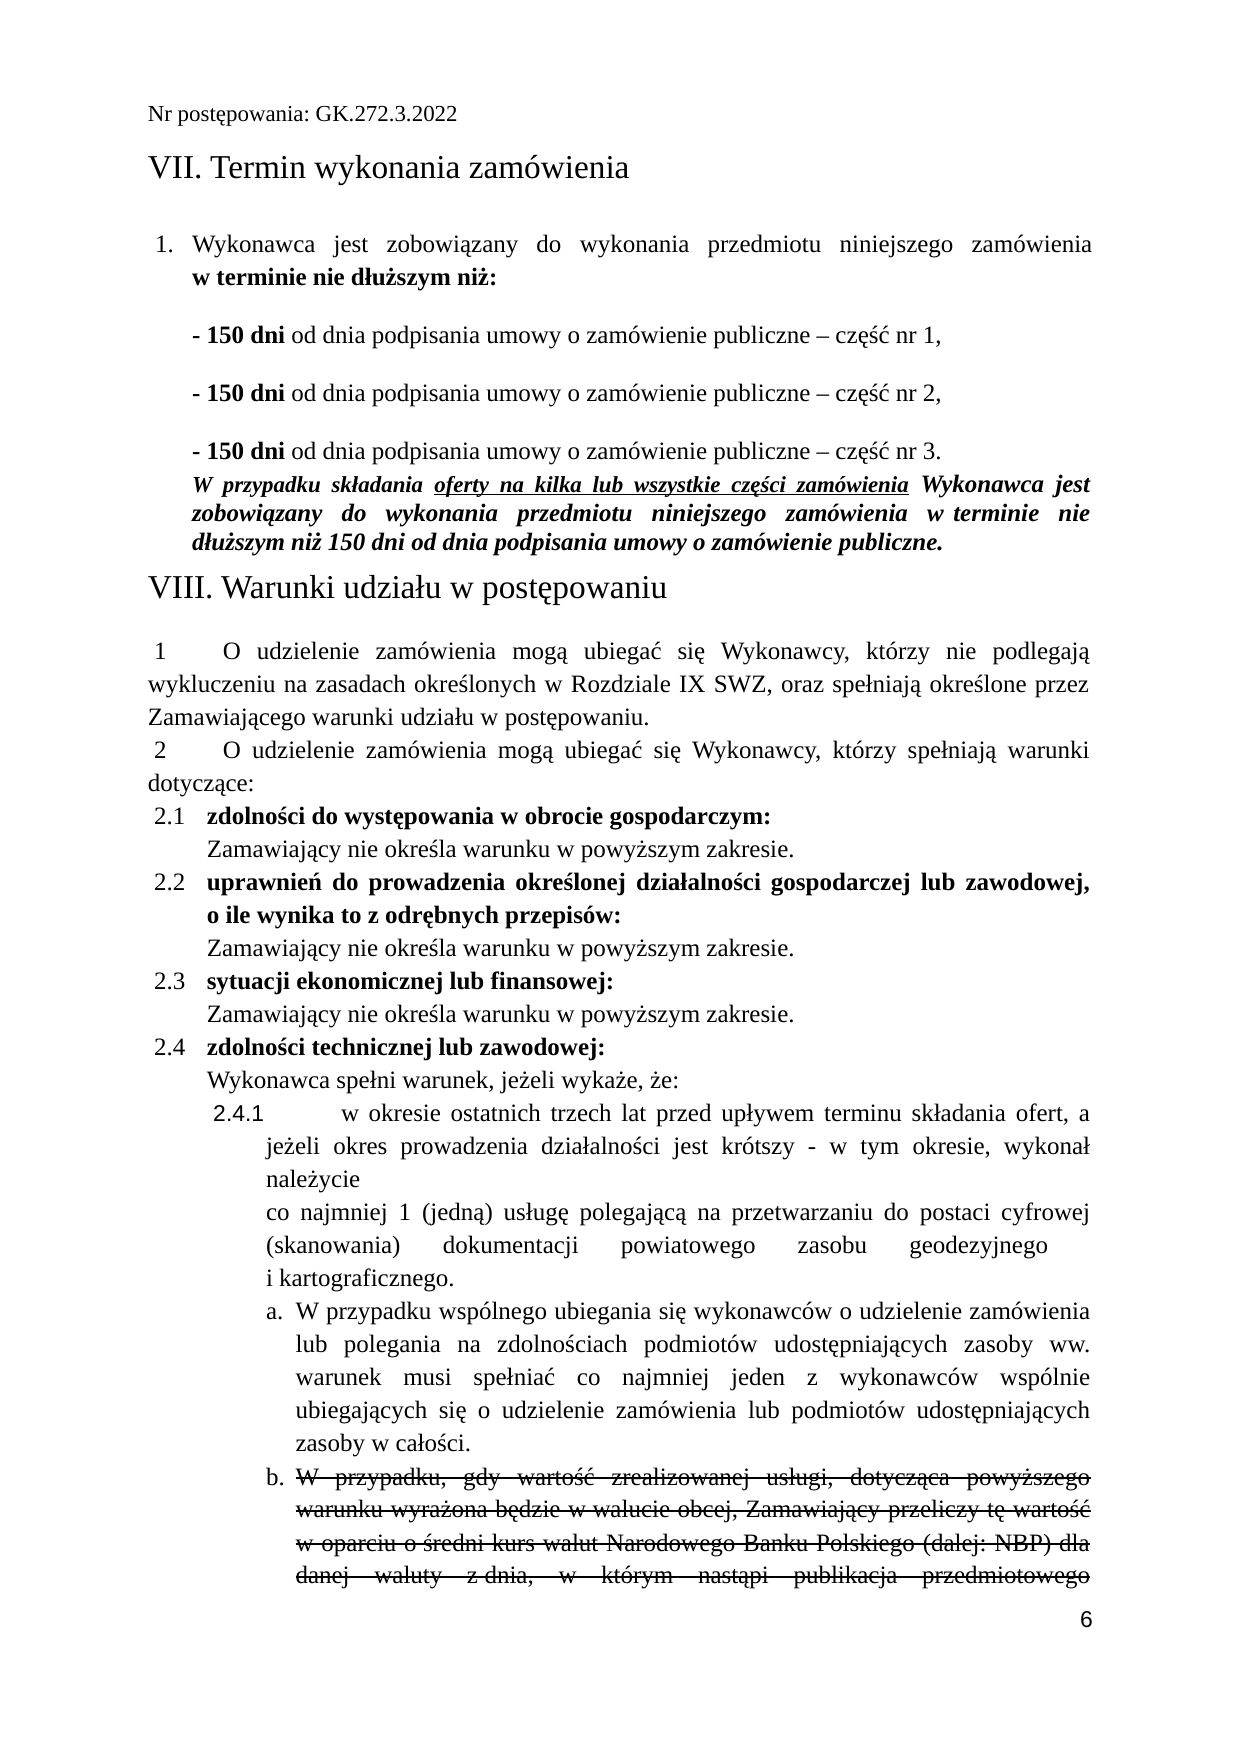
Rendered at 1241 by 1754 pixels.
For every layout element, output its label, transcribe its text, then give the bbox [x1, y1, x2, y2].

list W przypadku wspólnego ubiegania się wykonawców o udzielenie zamówienia lub polegania na zdolnościach podmiotów udostępniających zasoby ww. warunek musi spełniać co najmniej jeden z wykonawców wspólnie ubiegających się o udzielenie zamówienia lub podmiotów udostępniających zasoby w całości. [266, 1296, 1091, 1457]
subtitle VIII. Warunki udziału w postępowaniu [148, 567, 1093, 606]
list W przypadku, gdy wartość zrealizowanej usługi, dotycząca powyższego warunku wyrażona będzie w walucie obcej, Zamawiający przeliczy tę wartość w oparciu o średni kurs walut Narodowego Banku Polskiego (dalej: NBP) dla danej waluty z dnia, w którym nastąpi publikacja przedmiotowego [266, 1462, 1091, 1589]
subtitle VII. Termin wykonania zamówienia [148, 148, 1093, 186]
list O udzielenie zamówienia mogą ubiegać się Wykonawcy, którzy nie podlegają wykluczeniu na zasadach określonych w Rozdziale IX SWZ, oraz spełniają określone przez Zamawiającego warunki udziału w postępowaniu. [148, 636, 1091, 731]
text Zamawiający nie określa warunku w powyższym zakresie. [207, 999, 1091, 1028]
list O udzielenie zamówienia mogą ubiegać się Wykonawcy, którzy spełniają warunki dotyczące: [148, 735, 1091, 797]
list zdolności technicznej lub zawodowej: [148, 1032, 1091, 1061]
text Wykonawca spełni warunek, jeżeli wykaże, że: [207, 1065, 1091, 1094]
text Zamawiający nie określa warunku w powyższym zakresie. [207, 933, 1091, 962]
text - 150 dni od dnia podpisania umowy o zamówienie publiczne – część nr 2, [192, 378, 1093, 407]
list uprawnień do prowadzenia określonej działalności gospodarczej lub zawodowej, o ile wynika to z odrębnych przepisów: [148, 867, 1091, 929]
list zdolności do występowania w obrocie gospodarczym: [148, 801, 1091, 830]
list Wykonawca jest zobowiązany do wykonania przedmiotu niniejszego zamówienia w terminie nie dłuższym niż: [155, 229, 1093, 291]
text - 150 dni od dnia podpisania umowy o zamówienie publiczne – część nr 1, [192, 320, 1093, 349]
text Zamawiający nie określa warunku w powyższym zakresie. [207, 834, 1091, 863]
text W przypadku składania oferty na kilka lub wszystkie części zamówienia Wykonawca jest zobowiązany do wykonania przedmiotu niniejszego zamówienia w terminie nie dłuższym niż 150 dni od dnia podpisania umowy o zamówienie publiczne. [192, 469, 1093, 556]
text - 150 dni od dnia podpisania umowy o zamówienie publiczne – część nr 3. [192, 436, 1093, 465]
list w okresie ostatnich trzech lat przed upływem terminu składania ofert, a jeżeli okres prowadzenia działalności jest krótszy - w tym okresie, wykonał należycie co najmniej 1 (jedną) usługę polegającą na przetwarzaniu do postaci cyfrowej (skanowania) dokumentacji powiatowego zasobu geodezyjnego i kartograficznego. [207, 1098, 1091, 1292]
list sytuacji ekonomicznej lub finansowej: [148, 966, 1091, 995]
